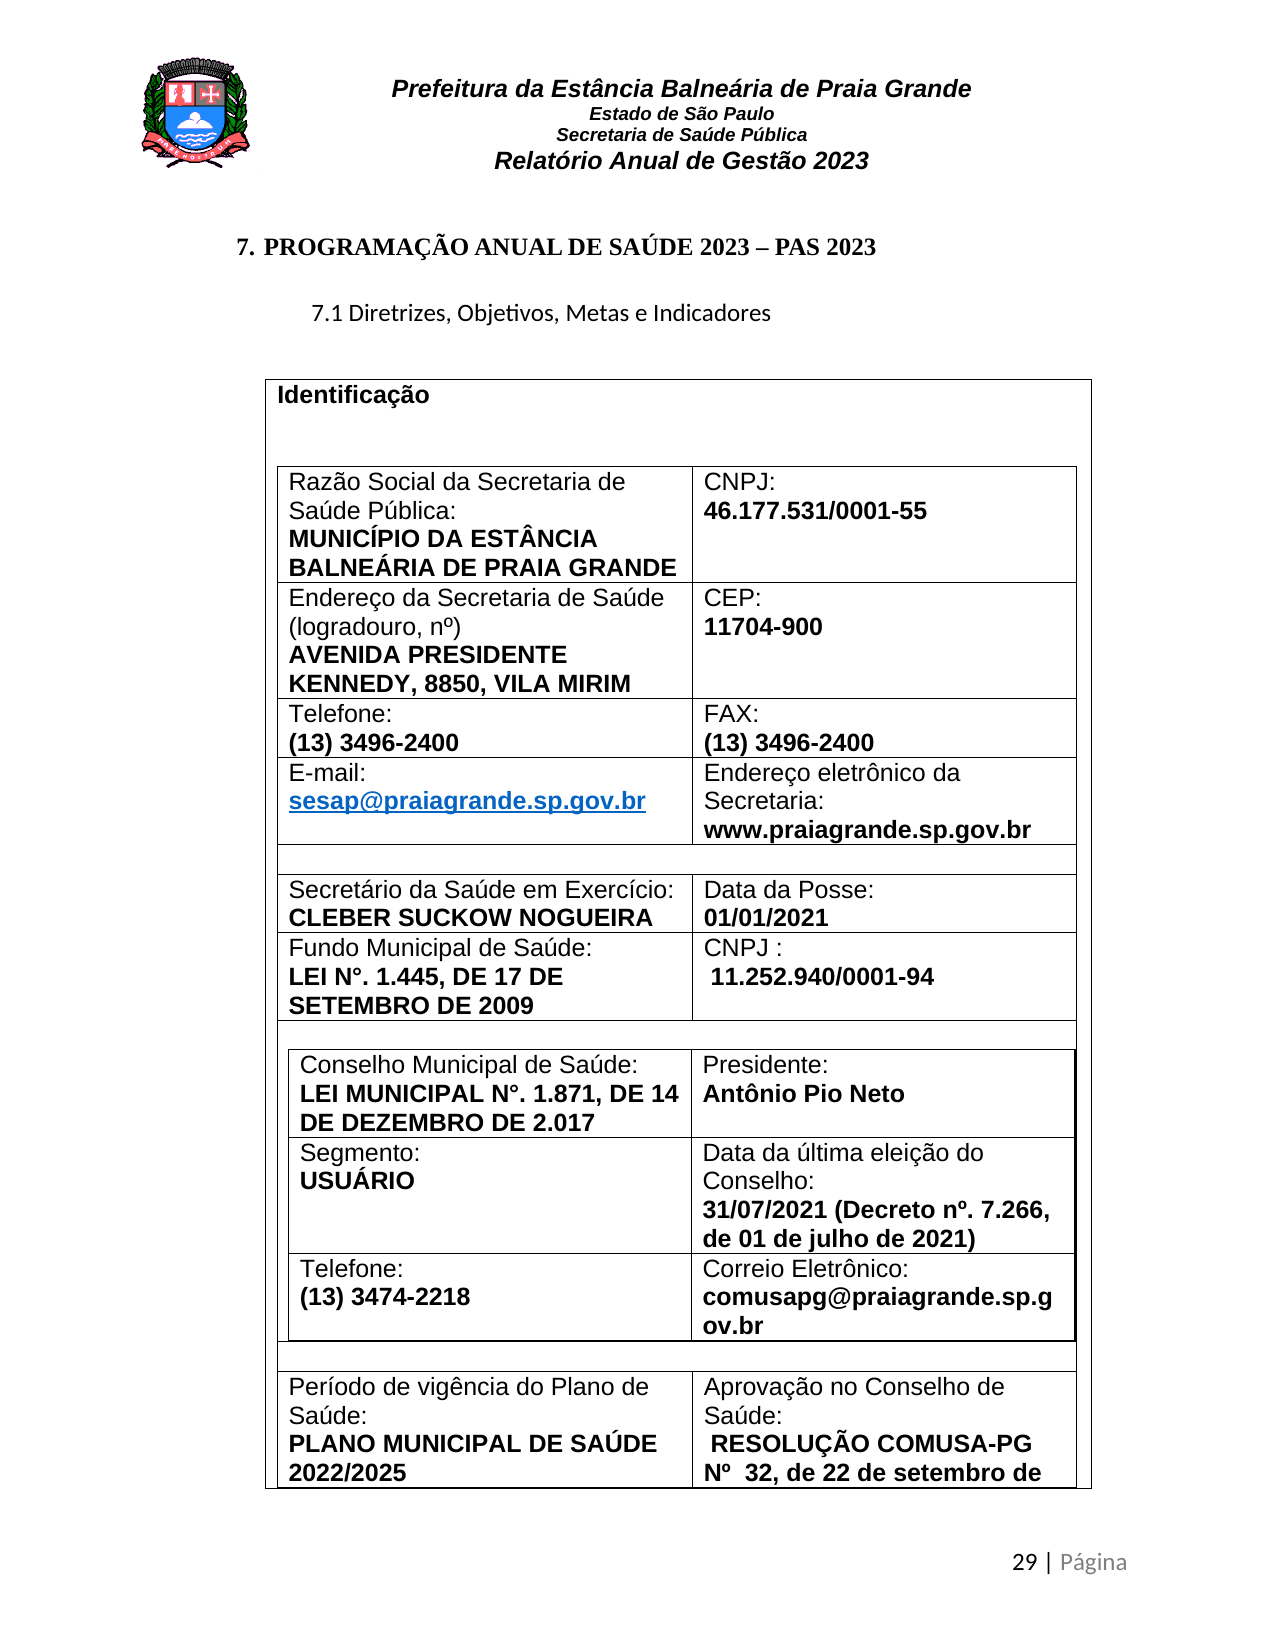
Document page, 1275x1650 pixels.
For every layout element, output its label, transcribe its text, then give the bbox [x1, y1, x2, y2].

table_cell Endereço da Secretaria de Saúde (logradouro, nº) AVENIDA PRESIDENTE KENNEDY, 8850, VILA MIRIM [278, 583, 692, 698]
text 7.1 Diretrizes, Objetivos, Metas e Indicadores [311, 297, 1127, 328]
table_header Razão Social da Secretaria de Saúde Pública: MUNICÍPIO DA ESTÂNCIA BALNEÁRIA DE PRAIA GRANDE [278, 467, 692, 582]
table_cell Segmento: USUÁRIO [289, 1138, 691, 1253]
subtitle 7. PROGRAMAÇÃO ANUAL DE SAÚDE 2023 – PAS 2023 [236, 232, 1127, 261]
table_cell [278, 845, 1076, 874]
table_cell CNPJ : 11.252.940/0001-94 [693, 933, 1076, 1019]
table_cell [278, 1342, 1076, 1371]
table_cell Período de vigência do Plano de Saúde: PLANO MUNICIPAL DE SAÚDE 2022/2025 [278, 1372, 692, 1487]
table_cell CEP: 11704-900 [693, 583, 1076, 698]
table_cell Telefone: (13) 3496-2400 [278, 699, 692, 757]
picture [132, 55, 259, 172]
table_cell Correio Eletrônico: comusapg@praiagrande.sp.gov.br [692, 1254, 1074, 1340]
table_cell Fundo Municipal de Saúde: LEI N°. 1.445, DE 17 DE SETEMBRO DE 2009 [278, 933, 692, 1019]
table_cell Endereço eletrônico da Secretaria: www.praiagrande.sp.gov.br [693, 758, 1076, 844]
table_cell FAX: (13) 3496-2400 [693, 699, 1076, 757]
table_cell E-mail: sesap@praiagrande.sp.gov.br [278, 758, 692, 844]
table_header Identificação [266, 380, 1091, 1488]
table_header Presidente: Antônio Pio Neto [692, 1050, 1074, 1137]
table_header CNPJ: 46.177.531/0001-55 [693, 467, 1076, 582]
table_cell Aprovação no Conselho de Saúde: RESOLUÇÃO COMUSA-PG Nº 32, de 22 de setembro de [693, 1372, 1076, 1487]
table_cell Data da última eleição do Conselho: 31/07/2021 (Decreto nº. 7.266, de 01 de julho de 2021) [692, 1138, 1074, 1253]
table_cell Secretário da Saúde em Exercício: CLEBER SUCKOW NOGUEIRA [278, 875, 692, 932]
table_header Conselho Municipal de Saúde: LEI MUNICIPAL N°. 1.871, DE 14 DE DEZEMBRO DE 2.017 [289, 1050, 691, 1137]
table_cell Data da Posse: 01/01/2021 [693, 875, 1076, 932]
table_cell [278, 1021, 1076, 1341]
table_cell Telefone: (13) 3474-2218 [289, 1254, 691, 1340]
